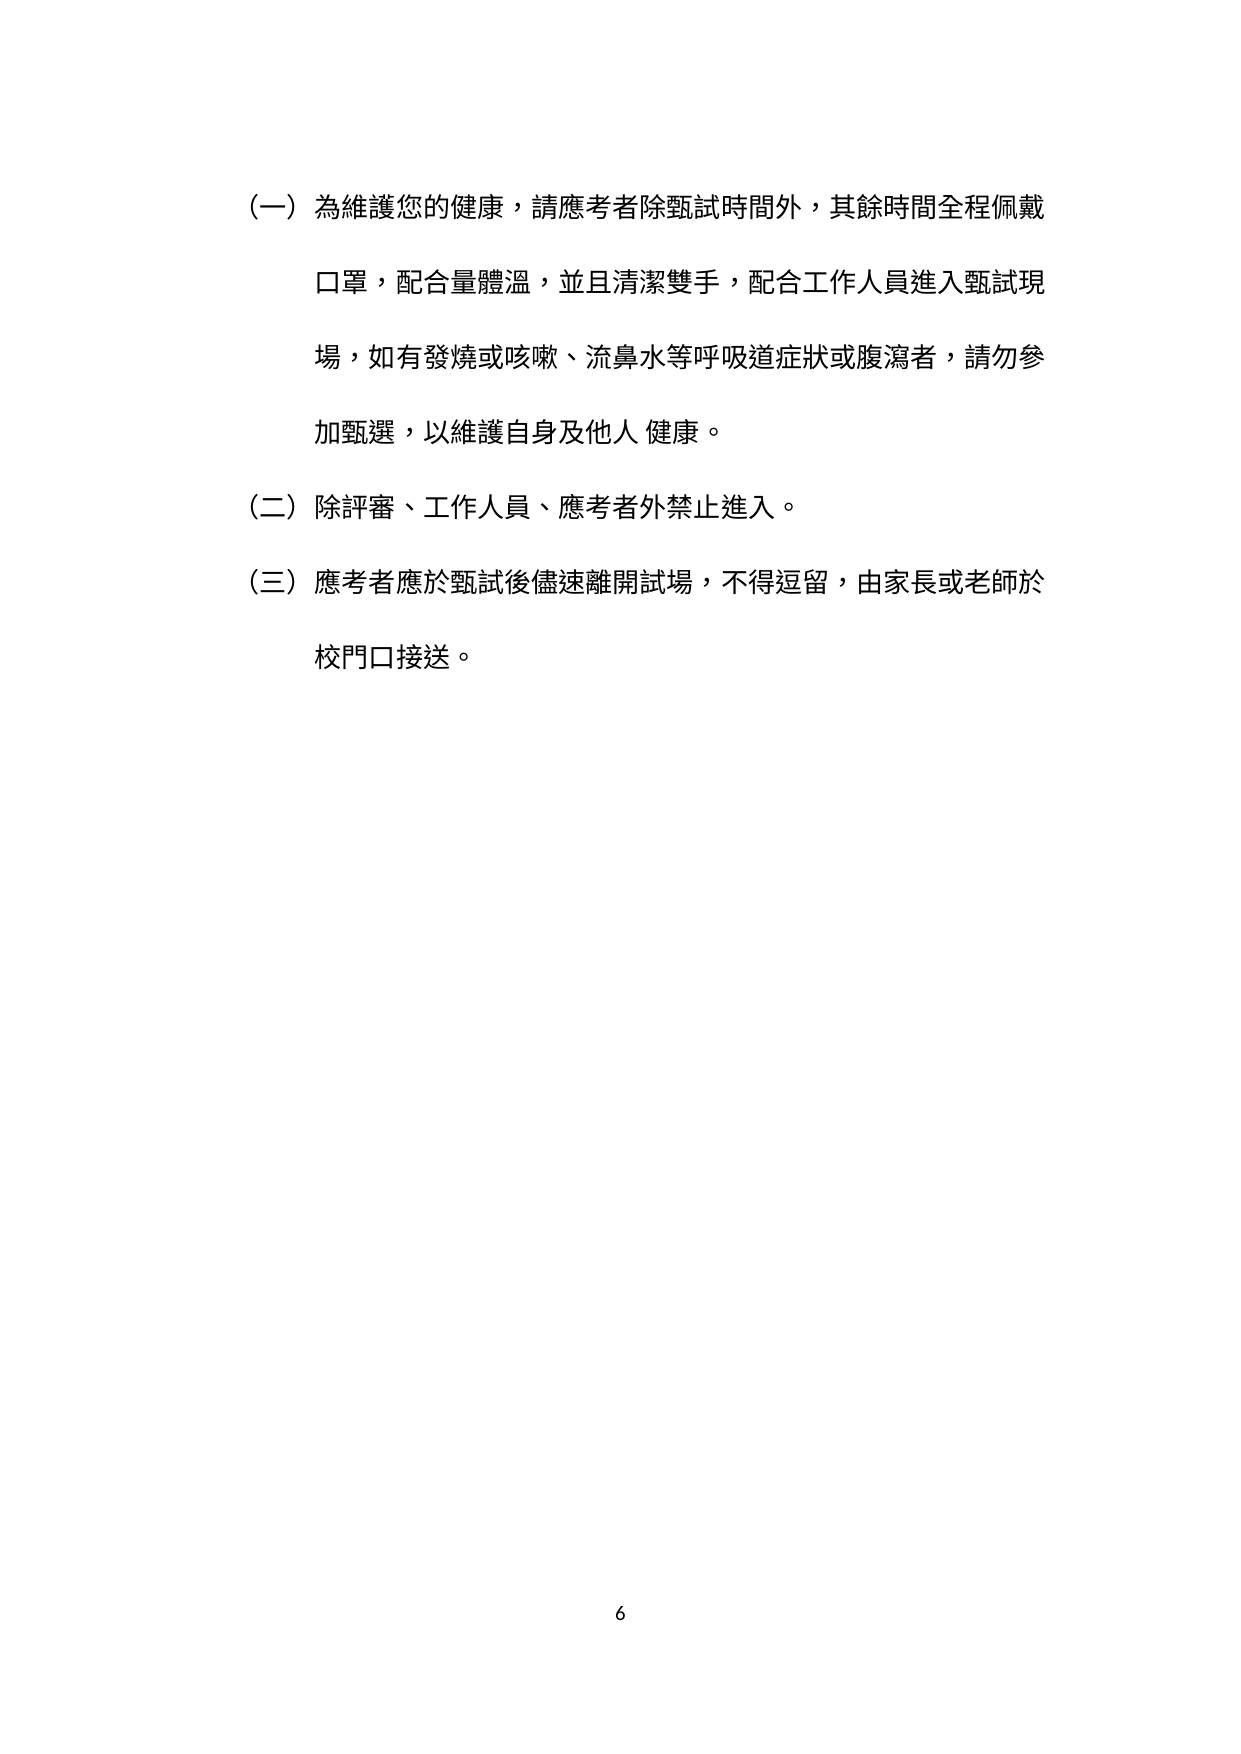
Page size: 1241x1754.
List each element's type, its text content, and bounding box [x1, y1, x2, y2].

list 為維護您的健康，請應考者除甄試時間外，其餘時間全程佩戴口罩，配合量體溫，並且清潔雙手，配合工作人員進入甄試現場，如有發燒或咳嗽、流鼻水等呼吸道症狀或腹瀉者，請勿參加甄選，以維護自身及他人 健康。 [232, 162, 1053, 462]
list 除評審、工作人員、應考者外禁止進入。 [232, 462, 1053, 537]
list 應考者應於甄試後儘速離開試場，不得逗留，由家長或老師於校門口接送。 [232, 537, 1053, 687]
